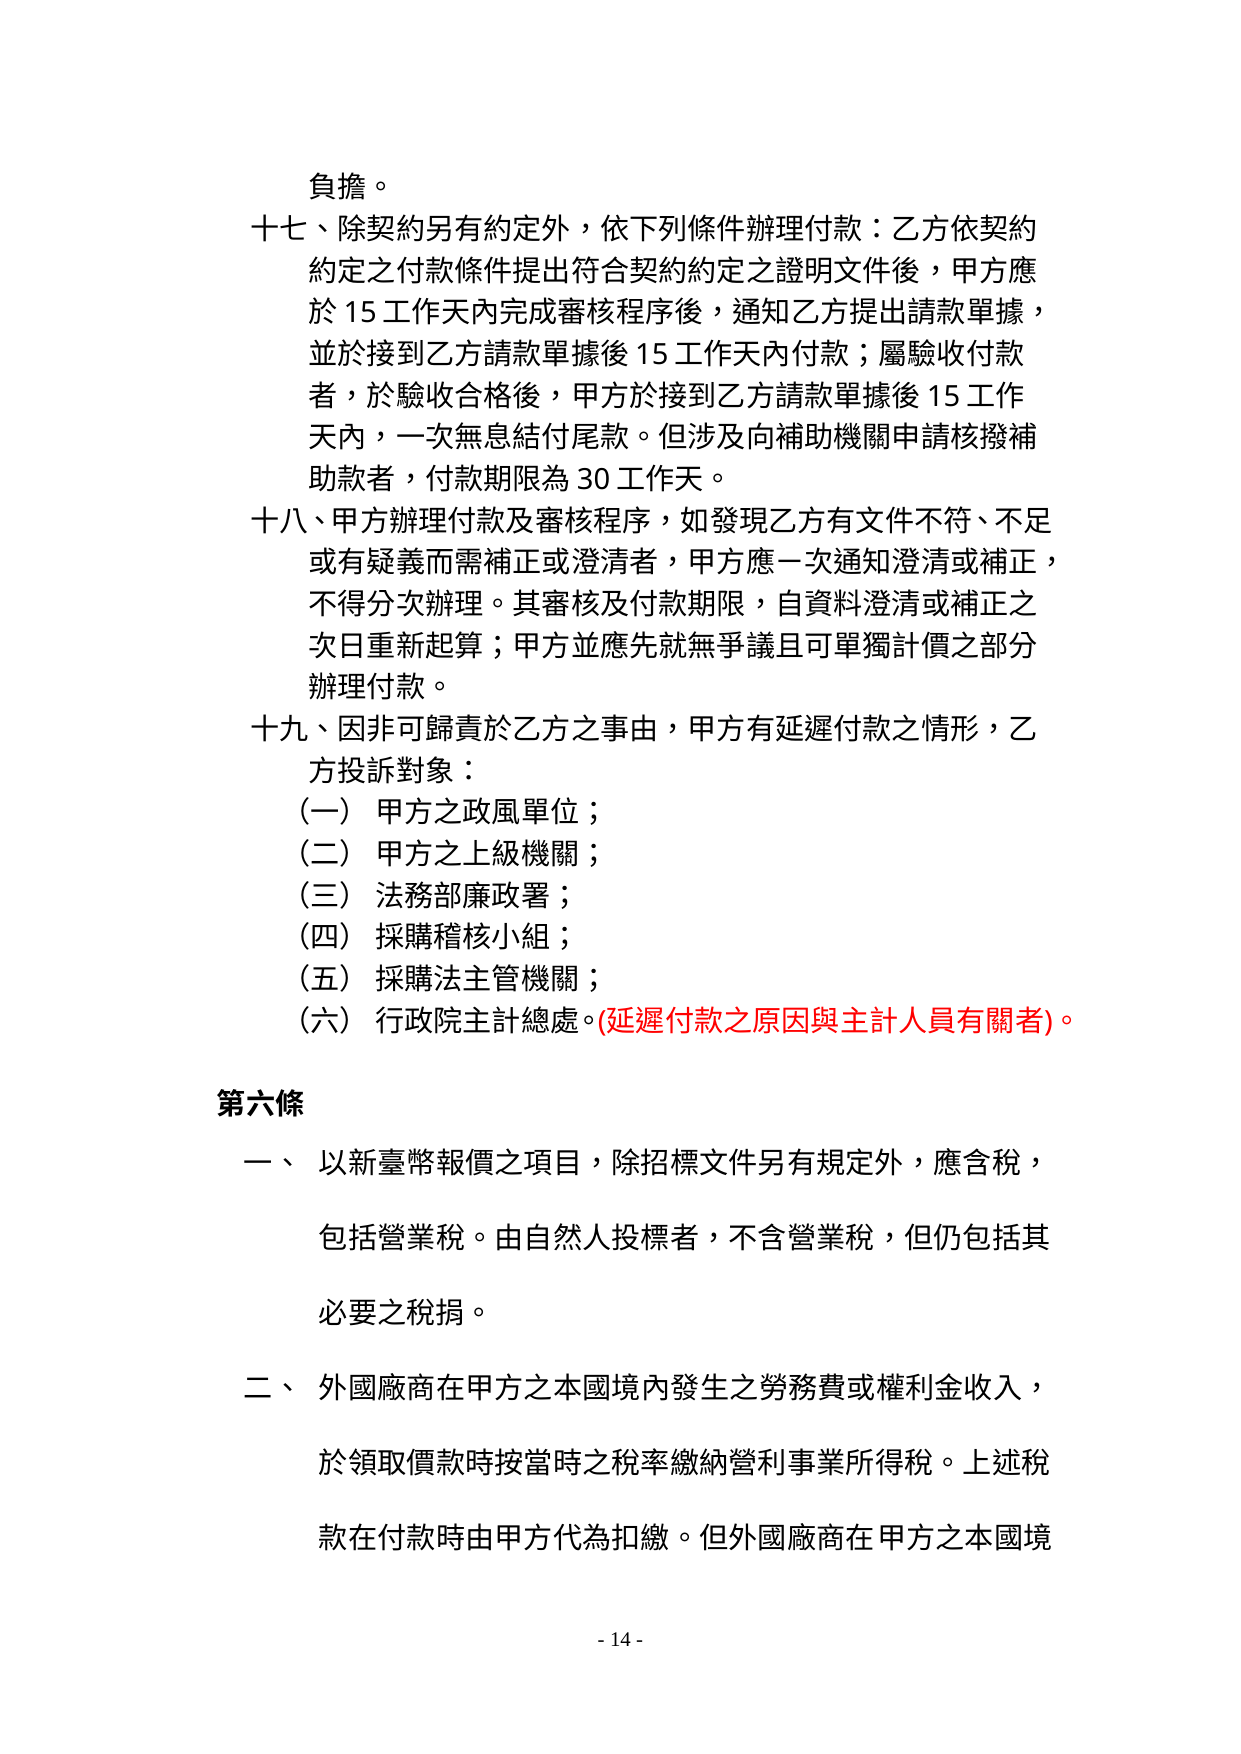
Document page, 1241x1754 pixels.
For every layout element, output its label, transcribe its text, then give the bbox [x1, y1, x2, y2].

text 十九、因非可歸責於乙方之事由，甲方有延遲付款之情形，乙方投訴對象： [250, 706, 1053, 789]
text 十八、甲方辦理付款及審核程序，如發現乙方有文件不符、不足或有疑義而需補正或澄清者，甲方應ㄧ次通知澄清或補正，不得分次辦理。其審核及付款期限，自資料澄清或補正之次日重新起算；甲方並應先就無爭議且可單獨計價之部分辦理付款。 [250, 498, 1053, 706]
list 採購稽核小組； [281, 914, 1053, 956]
list 甲方之上級機關； [281, 831, 1053, 873]
list 以新臺幣報價之項目，除招標文件另有規定外，應含稅，包括營業稅。由自然人投標者，不含營業稅，但仍包括其必要之稅捐。 [244, 1123, 1053, 1348]
list 外國廠商在甲方之本國境內發生之勞務費或權利金收入，於領取價款時按當時之稅率繳納營利事業所得稅。上述稅款在付款時由甲方代為扣繳。但外國廠商在甲方之本國境 [244, 1348, 1053, 1573]
list 法務部廉政署； [281, 873, 1053, 914]
text 十七、除契約另有約定外，依下列條件辦理付款：乙方依契約約定之付款條件提出符合契約約定之證明文件後，甲方應於15工作天內完成審核程序後，通知乙方提出請款單據，並於接到乙方請款單據後15工作天內付款；屬驗收付款者，於驗收合格後，甲方於接到乙方請款單據後15工作天內，一次無息結付尾款。但涉及向補助機關申請核撥補助款者，付款期限為30工作天。 [250, 206, 1053, 498]
list 採購法主管機關； [281, 956, 1053, 998]
text 負擔。 [250, 164, 1053, 206]
list 甲方之政風單位； [281, 789, 1053, 831]
list 行政院主計總處。(延遲付款之原因與主計人員有關者)。 [281, 998, 1053, 1039]
